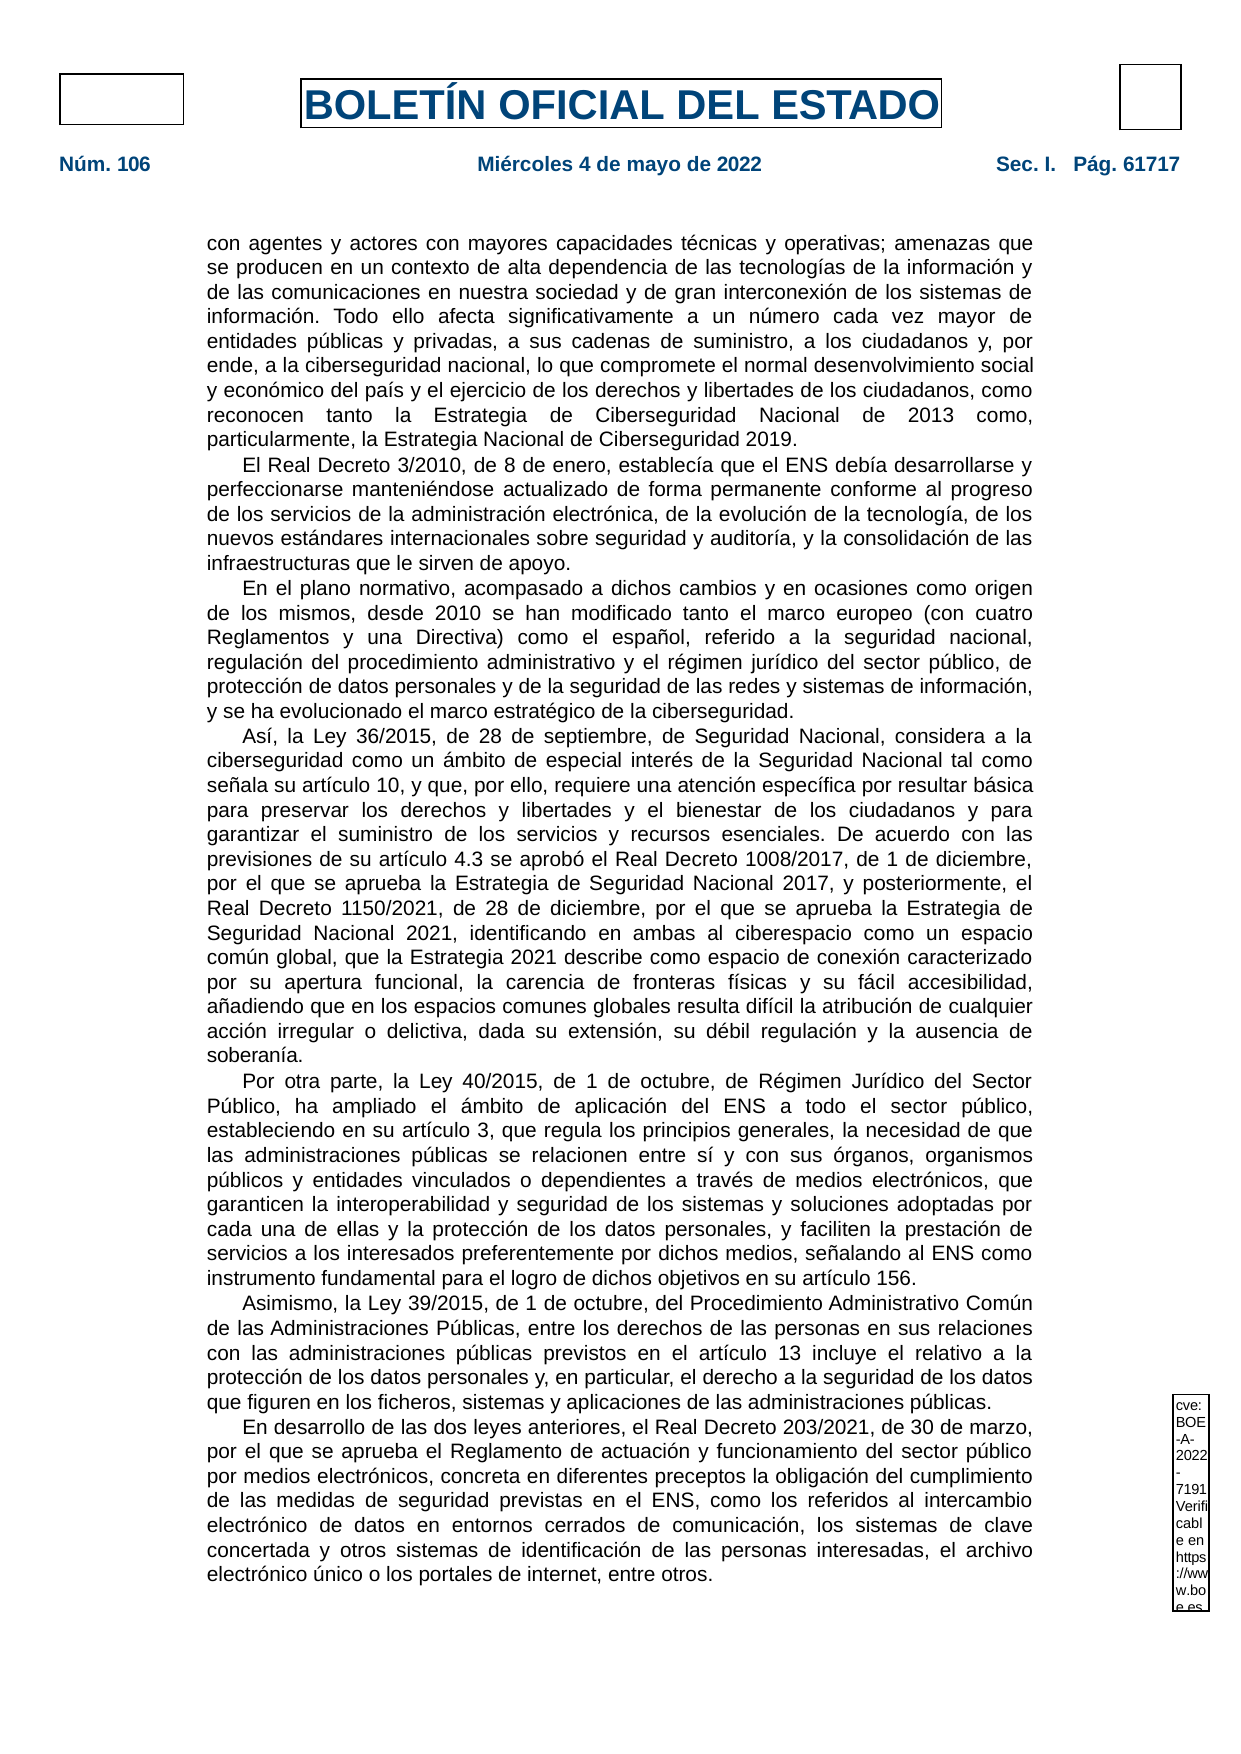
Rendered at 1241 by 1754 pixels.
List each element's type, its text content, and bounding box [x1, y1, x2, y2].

text Verificable en https://www.boe.es [1176, 1498, 1208, 1610]
text con agentes y actores con mayores capacidades técnicas y operativas; amenazas que se producen en un contexto de alta dependencia de las tecnologías de la información y de las comunicaciones en nuestra sociedad y de gran interconexión de los sistemas de información. Todo ello afecta significativamente a un número cada vez mayor de entidades públicas y privadas, a sus cadenas de suministro, a los ciudadanos y, por ende, a la ciberseguridad nacional, lo que compromete el normal desenvolvimiento social y económico del país y el ejercicio de los derechos y libertades de los ciudadanos, como reconocen tanto la Estrategia de Ciberseguridad Nacional de 2013 como, particularmente, la Estrategia Nacional de Ciberseguridad 2019. [207, 230, 1034, 451]
text El Real Decreto 3/2010, de 8 de enero, establecía que el ENS debía desarrollarse y perfeccionarse manteniéndose actualizado de forma permanente conforme al progreso de los servicios de la administración electrónica, de la evolución de la tecnología, de los nuevos estándares internacionales sobre seguridad y auditoría, y la consolidación de las infraestructuras que le sirven de apoyo. [207, 452, 1034, 575]
text Asimismo, la Ley 39/2015, de 1 de octubre, del Procedimiento Administrativo Común de las Administraciones Públicas, entre los derechos de las personas en sus relaciones con las administraciones públicas previstos en el artículo 13 incluye el relativo a la protección de los datos personales y, en particular, el derecho a la seguridad de los datos que figuren en los ficheros, sistemas y aplicaciones de las administraciones públicas. [207, 1291, 1034, 1413]
text cve: BOE-A-2022-7191 [1176, 1397, 1208, 1497]
text Núm. 106 Miércoles 4 de mayo de 2022 Sec. I. Pág. 61717 [59, 151, 1198, 175]
text En desarrollo de las dos leyes anteriores, el Real Decreto 203/2021, de 30 de marzo, por el que se aprueba el Reglamento de actuación y funcionamiento del sector público por medios electrónicos, concreta en diferentes preceptos la obligación del cumplimiento de las medidas de seguridad previstas en el ENS, como los referidos al intercambio electrónico de datos en entornos cerrados de comunicación, los sistemas de clave concertada y otros sistemas de identificación de las personas interesadas, el archivo electrónico único o los portales de internet, entre otros. [207, 1414, 1034, 1586]
text Así, la Ley 36/2015, de 28 de septiembre, de Seguridad Nacional, considera a la ciberseguridad como un ámbito de especial interés de la Seguridad Nacional tal como señala su artículo 10, y que, por ello, requiere una atención específica por resultar básica para preservar los derechos y libertades y el bienestar de los ciudadanos y para garantizar el suministro de los servicios y recursos esenciales. De acuerdo con las previsiones de su artículo 4.3 se aprobó el Real Decreto 1008/2017, de 1 de diciembre, por el que se aprueba la Estrategia de Seguridad Nacional 2017, y posteriormente, el Real Decreto 1150/2021, de 28 de diciembre, por el que se aprueba la Estrategia de Seguridad Nacional 2021, identificando en ambas al ciberespacio como un espacio común global, que la Estrategia 2021 describe como espacio de conexión caracterizado por su apertura funcional, la carencia de fronteras físicas y su fácil accesibilidad, añadiendo que en los espacios comunes globales resulta difícil la atribución de cualquier acción irregular o delictiva, dada su extensión, su débil regulación y la ausencia de soberanía. [207, 724, 1034, 1067]
text En el plano normativo, acompasado a dichos cambios y en ocasiones como origen de los mismos, desde 2010 se han modificado tanto el marco europeo (con cuatro Reglamentos y una Directiva) como el español, referido a la seguridad nacional, regulación del procedimiento administrativo y el régimen jurídico del sector público, de protección de datos personales y de la seguridad de las redes y sistemas de información, y se ha evolucionado el marco estratégico de la ciberseguridad. [207, 576, 1034, 723]
text Por otra parte, la Ley 40/2015, de 1 de octubre, de Régimen Jurídico del Sector Público, ha ampliado el ámbito de aplicación del ENS a todo el sector público, estableciendo en su artículo 3, que regula los principios generales, la necesidad de que las administraciones públicas se relacionen entre sí y con sus órganos, organismos públicos y entidades vinculados o dependientes a través de medios electrónicos, que garanticen la interoperabilidad y seguridad de los sistemas y soluciones adoptadas por cada una de ellas y la protección de los datos personales, y faciliten la prestación de servicios a los interesados preferentemente por dichos medios, señalando al ENS como instrumento fundamental para el logro de dichos objetivos en su artículo 156. [207, 1069, 1034, 1290]
